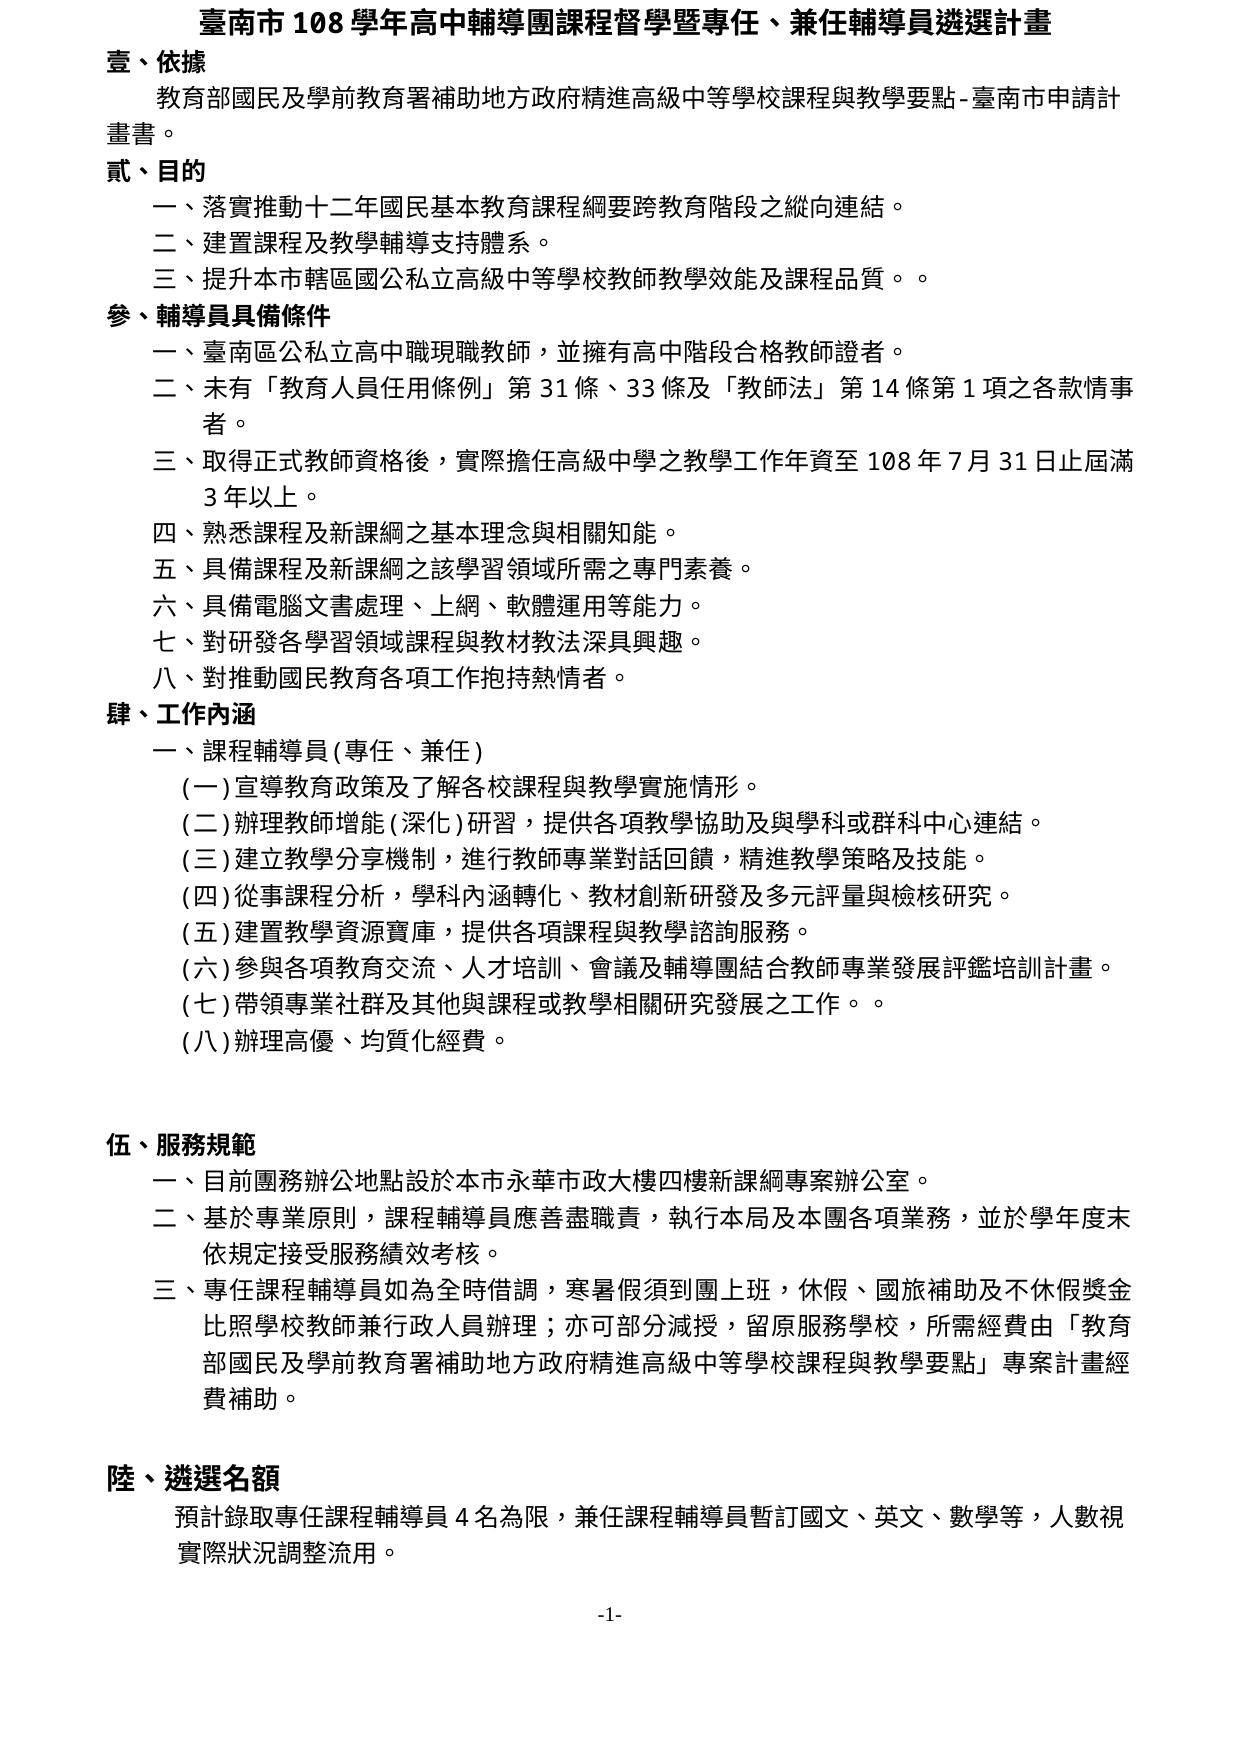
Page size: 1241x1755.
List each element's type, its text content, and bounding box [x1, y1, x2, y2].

subtitle 陸、遴選名額 [106, 1455, 1134, 1497]
subtitle 壹、依據 [106, 42, 1134, 79]
text 二、未有「教育人員任用條例」第31條、33條及「教師法」第14條第1項之各款情事者。 [152, 369, 1134, 441]
text (五)建置教學資源寶庫，提供各項課程與教學諮詢服務。 [178, 912, 1134, 949]
text (八)辦理高優、均質化經費。 [178, 1021, 1134, 1057]
text 預計錄取專任課程輔導員4名為限，兼任課程輔導員暫訂國文、英文、數學等，人數視實際狀況調整流用。 [174, 1497, 1134, 1570]
text 二、基於專業原則，課程輔導員應善盡職責，執行本局及本團各項業務，並於學年度末依規定接受服務績效考核。 [152, 1198, 1134, 1271]
text (三)建立教學分享機制，進行教師專業對話回饋，精進教學策略及技能。 [178, 840, 1134, 876]
subtitle 伍、服務規範 [106, 1126, 1134, 1162]
text 一、目前團務辦公地點設於本市永華市政大樓四樓新課綱專案辦公室。 [152, 1162, 1134, 1198]
text 六、具備電腦文書處理、上網、軟體運用等能力。 [152, 586, 1134, 622]
text 一、臺南區公私立高中職現職教師，並擁有高中階段合格教師證者。 [152, 332, 1134, 369]
text (七)帶領專業社群及其他與課程或教學相關研究發展之工作。。 [178, 985, 1134, 1021]
text 四、熟悉課程及新課綱之基本理念與相關知能。 [152, 514, 1134, 550]
text 三、專任課程輔導員如為全時借調，寒暑假須到團上班，休假、國旅補助及不休假獎金比照學校教師兼行政人員辦理；亦可部分減授，留原服務學校，所需經費由「教育部國民及學前教育署補助地方政府精進高級中等學校課程與教學要點」專案計畫經費補助。 [152, 1271, 1134, 1416]
text 五、具備課程及新課綱之該學習領域所需之專門素養。 [152, 550, 1134, 586]
text 教育部國民及學前教育署補助地方政府精進高級中等學校課程與教學要點-臺南市申請計畫書。 [106, 79, 1134, 151]
text (一)宣導教育政策及了解各校課程與教學實施情形。 [178, 767, 1134, 804]
text (六)參與各項教育交流、人才培訓、會議及輔導團結合教師專業發展評鑑培訓計畫。 [178, 949, 1134, 985]
text 一、課程輔導員(專任、兼任) [152, 731, 1134, 767]
text 八、對推動國民教育各項工作抱持熱情者。 [152, 659, 1134, 695]
text (二)辦理教師增能(深化)研習，提供各項教學協助及與學科或群科中心連結。 [178, 804, 1134, 840]
text (四)從事課程分析，學科內涵轉化、教材創新研發及多元評量與檢核研究。 [178, 876, 1134, 912]
subtitle 肆、工作內涵 [106, 695, 1134, 731]
text 一、落實推動十二年國民基本教育課程綱要跨教育階段之縱向連結。 [152, 187, 1134, 224]
subtitle 參、輔導員具備條件 [106, 296, 1134, 332]
subtitle 貳、目的 [106, 151, 1134, 187]
text 三、取得正式教師資格後，實際擔任高級中學之教學工作年資至108年7月31日止屆滿3年以上。 [152, 441, 1134, 514]
text 三、提升本市轄區國公私立高級中等學校教師教學效能及課程品質。。 [152, 260, 1134, 296]
text 七、對研發各學習領域課程與教材教法深具興趣。 [152, 622, 1134, 659]
text 二、建置課程及教學輔導支持體系。 [152, 224, 1134, 260]
subtitle 臺南市108學年高中輔導團課程督學暨專任、兼任輔導員遴選計畫 [116, 0, 1134, 42]
